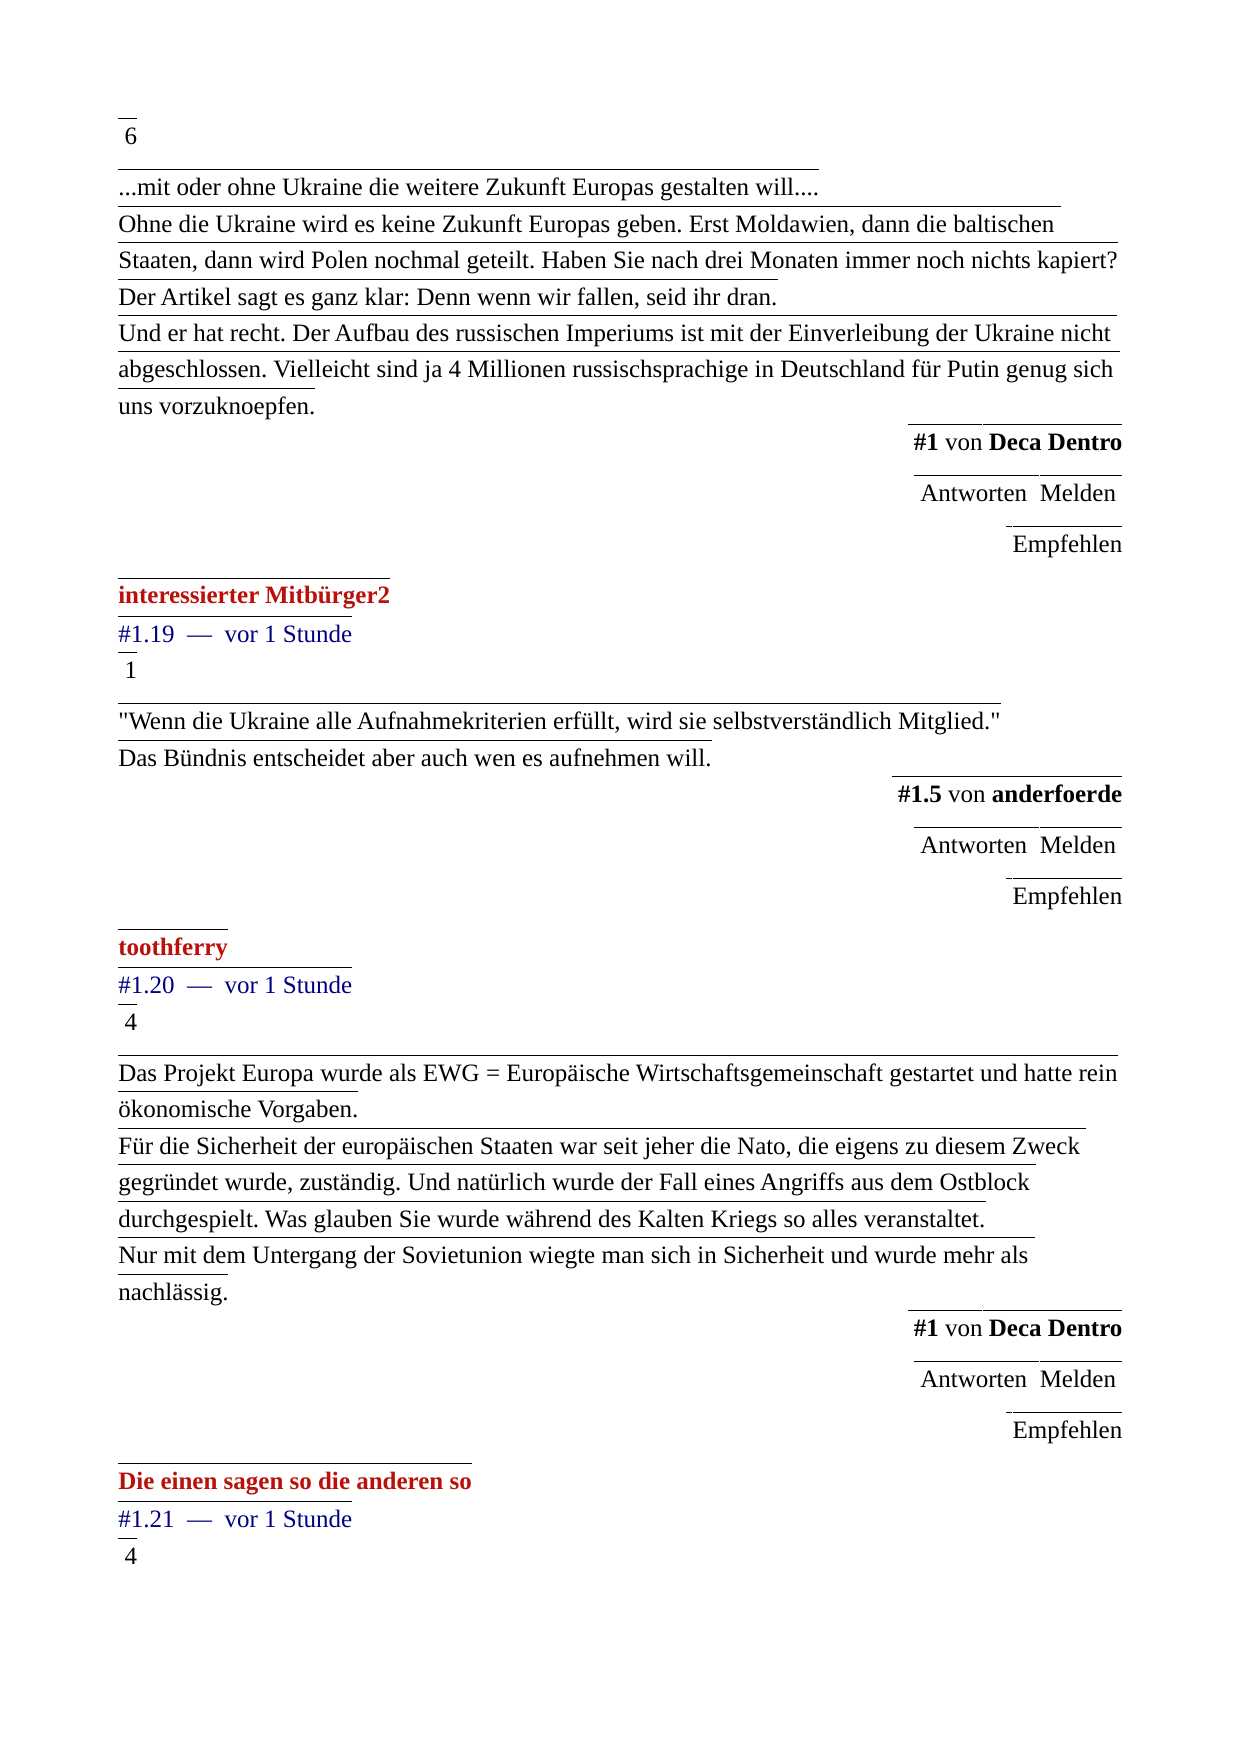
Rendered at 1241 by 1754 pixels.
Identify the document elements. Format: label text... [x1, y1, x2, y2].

subtitle interessierter Mitbürger2 [118, 577, 1122, 609]
text #1 von Deca Dentro [118, 424, 1122, 456]
text 1 [118, 652, 1122, 684]
subtitle toothferry [118, 929, 1122, 961]
text #1.20 — vor 1 Stunde [118, 967, 1122, 999]
text #1.19 — vor 1 Stunde [118, 616, 1122, 647]
text Empfehlen [118, 878, 1122, 910]
text ...mit oder ohne Ukraine die weitere Zukunft Europas gestalten will.... Ohne die Ukraine wird es keine Zukunft Europas geben. Erst Moldawien, dann die baltischen Staaten, dann wird Polen nochmal geteilt. Haben Sie nach drei Monaten immer noch nichts kapiert? Der Artikel sagt es ganz klar: Denn wenn wir fallen, seid ihr dran. Und er hat recht. Der Aufbau des russischen Imperiums ist mit der Einverleibung der Ukraine nicht abgeschlossen. Vielleicht sind ja 4 Millionen russischsprachige in Deutschland für Putin genug sich uns vorzuknoepfen. [118, 169, 1122, 420]
text Antworten Melden [118, 1361, 1122, 1393]
text Das Projekt Europa wurde als EWG = Europäische Wirtschaftsgemeinschaft gestartet und hatte rein ökonomische Vorgaben. Für die Sicherheit der europäischen Staaten war seit jeher die Nato, die eigens zu diesem Zweck gegründet wurde, zuständig. Und natürlich wurde der Fall eines Angriffs aus dem Ostblock durchgespielt. Was glauben Sie wurde während des Kalten Kriegs so alles veranstaltet. Nur mit dem Untergang der Sovietunion wiegte man sich in Sicherheit und wurde mehr als nachlässig. [118, 1055, 1122, 1305]
text #1 von Deca Dentro [118, 1310, 1122, 1342]
text "Wenn die Ukraine alle Aufnahmekriterien erfüllt, wird sie selbstverständlich Mitglied." [118, 703, 1122, 735]
text 4 [118, 1538, 1122, 1569]
text #1.5 von anderfoerde [118, 776, 1122, 808]
text Antworten Melden [118, 827, 1122, 859]
text Empfehlen [118, 1412, 1122, 1444]
text Empfehlen [118, 526, 1122, 558]
text Antworten Melden [118, 475, 1122, 507]
text 6 [118, 118, 1122, 150]
text #1.21 — vor 1 Stunde [118, 1501, 1122, 1533]
text Das Bündnis entscheidet aber auch wen es aufnehmen will. [118, 739, 1122, 771]
subtitle Die einen sagen so die anderen so [118, 1463, 1122, 1495]
text 4 [118, 1004, 1122, 1036]
